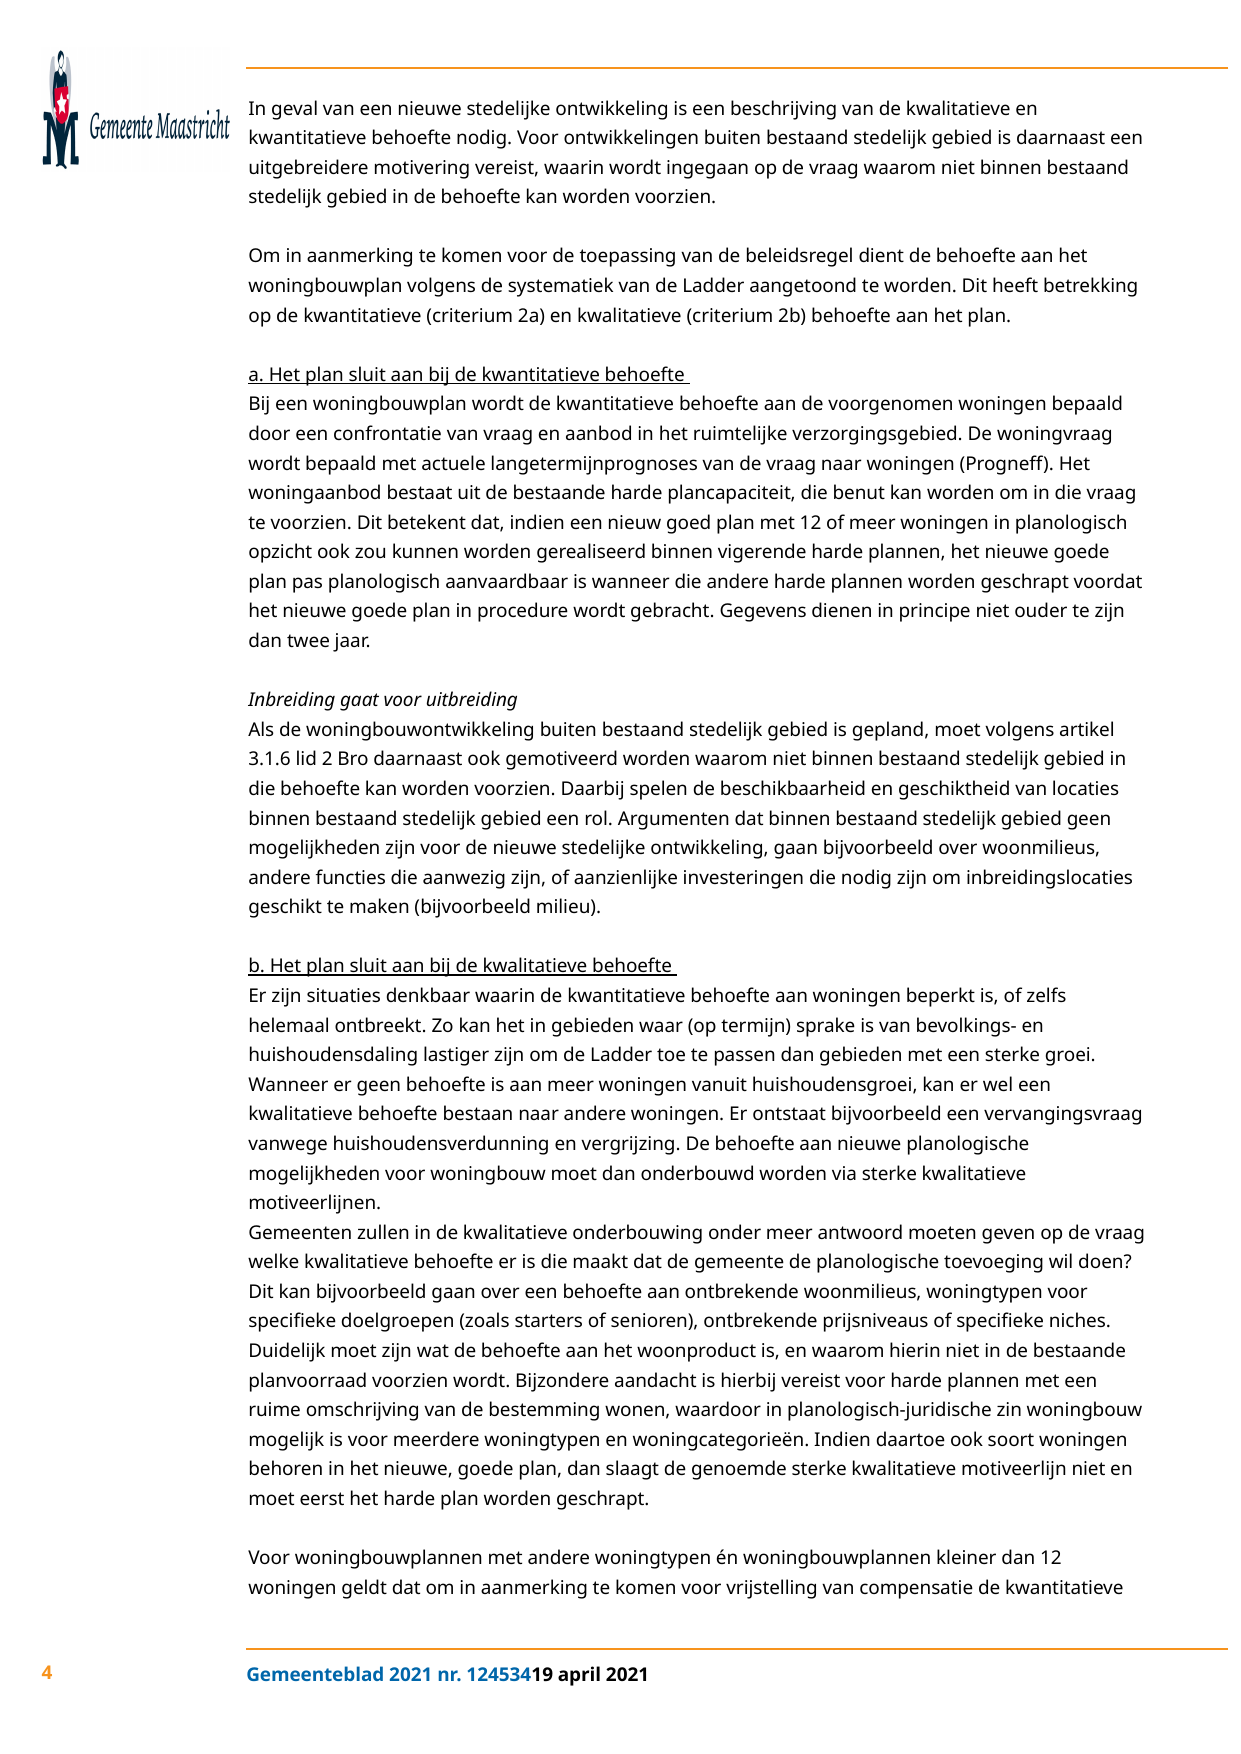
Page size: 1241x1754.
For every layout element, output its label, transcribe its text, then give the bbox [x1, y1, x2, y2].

text Als de woningbouwontwikkeling buiten bestaand stedelijk gebied is gepland, moet volgens artikel 3.1.6 lid 2 Bro daarnaast ook gemotiveerd worden waarom niet binnen bestaand stedelijk gebied in die behoefte kan worden voorzien. Daarbij spelen de beschikbaarheid en geschiktheid van locaties binnen bestaand stedelijk gebied een rol. Argumenten dat binnen bestaand stedelijk gebied geen mogelijkheden zijn voor de nieuwe stedelijke ontwikkeling, gaan bijvoorbeeld over woonmilieus, andere functies die aanwezig zijn, of aanzienlijke investeringen die nodig zijn om inbreidingslocaties geschikt te maken (bijvoorbeeld milieu). [248, 716, 1152, 919]
text Bij een woningbouwplan wordt de kwantitatieve behoefte aan de voorgenomen woningen bepaald door een confrontatie van vraag en aanbod in het ruimtelijke verzorgingsgebied. De woningvraag wordt bepaald met actuele langetermijnprognoses van de vraag naar woningen (Progneff). Het woningaanbod bestaat uit de bestaande harde plancapaciteit, die benut kan worden om in die vraag te voorzien. Dit betekent dat, indien een nieuw goed plan met 12 of meer woningen in planologisch opzicht ook zou kunnen worden gerealiseerd binnen vigerende harde plannen, het nieuwe goede plan pas planologisch aanvaardbaar is wanneer die andere harde plannen worden geschrapt voordat het nieuwe goede plan in procedure wordt gebracht. Gegevens dienen in principe niet ouder te zijn dan twee jaar. [248, 391, 1152, 653]
text Om in aanmerking te komen voor de toepassing van de beleidsregel dient de behoefte aan het woningbouwplan volgens de systematiek van de Ladder aangetoond te worden. Dit heeft betrekking op de kwantitatieve (criterium 2a) en kwalitatieve (criterium 2b) behoefte aan het plan. [248, 243, 1152, 328]
text b. Het plan sluit aan bij de kwalitatieve behoefte [248, 953, 1152, 978]
text In geval van een nieuwe stedelijke ontwikkeling is een beschrijving van de kwalitatieve en kwantitatieve behoefte nodig. Voor ontwikkelingen buiten bestaand stedelijk gebied is daarnaast een uitgebreidere motivering vereist, waarin wordt ingegaan op de vraag waarom niet binnen bestaand stedelijk gebied in de behoefte kan worden voorzien. [248, 95, 1152, 209]
text Voor woningbouwplannen met andere woningtypen én woningbouwplannen kleiner dan 12 woningen geldt dat om in aanmerking te komen voor vrijstelling van compensatie de kwantitatieve [248, 1544, 1152, 1600]
picture [41, 47, 231, 172]
text a. Het plan sluit aan bij de kwantitatieve behoefte [248, 361, 1152, 387]
text Gemeenten zullen in de kwalitatieve onderbouwing onder meer antwoord moeten geven op de vraag welke kwalitatieve behoefte er is die maakt dat de gemeente de planologische toevoeging wil doen? Dit kan bijvoorbeeld gaan over een behoefte aan ontbrekende woonmilieus, woningtypen voor specifieke doelgroepen (zoals starters of senioren), ontbrekende prijsniveaus of specifieke niches. Duidelijk moet zijn wat de behoefte aan het woonproduct is, en waarom hierin niet in de bestaande planvoorraad voorzien wordt. Bijzondere aandacht is hierbij vereist voor harde plannen met een ruime omschrijving van de bestemming wonen, waardoor in planologisch-juridische zin woningbouw mogelijk is voor meerdere woningtypen en woningcategorieën. Indien daartoe ook soort woningen behoren in het nieuwe, goede plan, dan slaagt de genoemde sterke kwalitatieve motiveerlijn niet en moet eerst het harde plan worden geschrapt. [248, 1219, 1152, 1511]
text Er zijn situaties denkbaar waarin de kwantitatieve behoefte aan woningen beperkt is, of zelfs helemaal ontbreekt. Zo kan het in gebieden waar (op termijn) sprake is van bevolkings- en huishoudensdaling lastiger zijn om de Ladder toe te passen dan gebieden met een sterke groei. Wanneer er geen behoefte is aan meer woningen vanuit huishoudensgroei, kan er wel een kwalitatieve behoefte bestaan naar andere woningen. Er ontstaat bijvoorbeeld een vervangingsvraag vanwege huishoudensverdunning en vergrijzing. De behoefte aan nieuwe planologische mogelijkheden voor woningbouw moet dan onderbouwd worden via sterke kwalitatieve motiveerlijnen. [248, 982, 1152, 1215]
text Inbreiding gaat voor uitbreiding [248, 686, 1152, 712]
